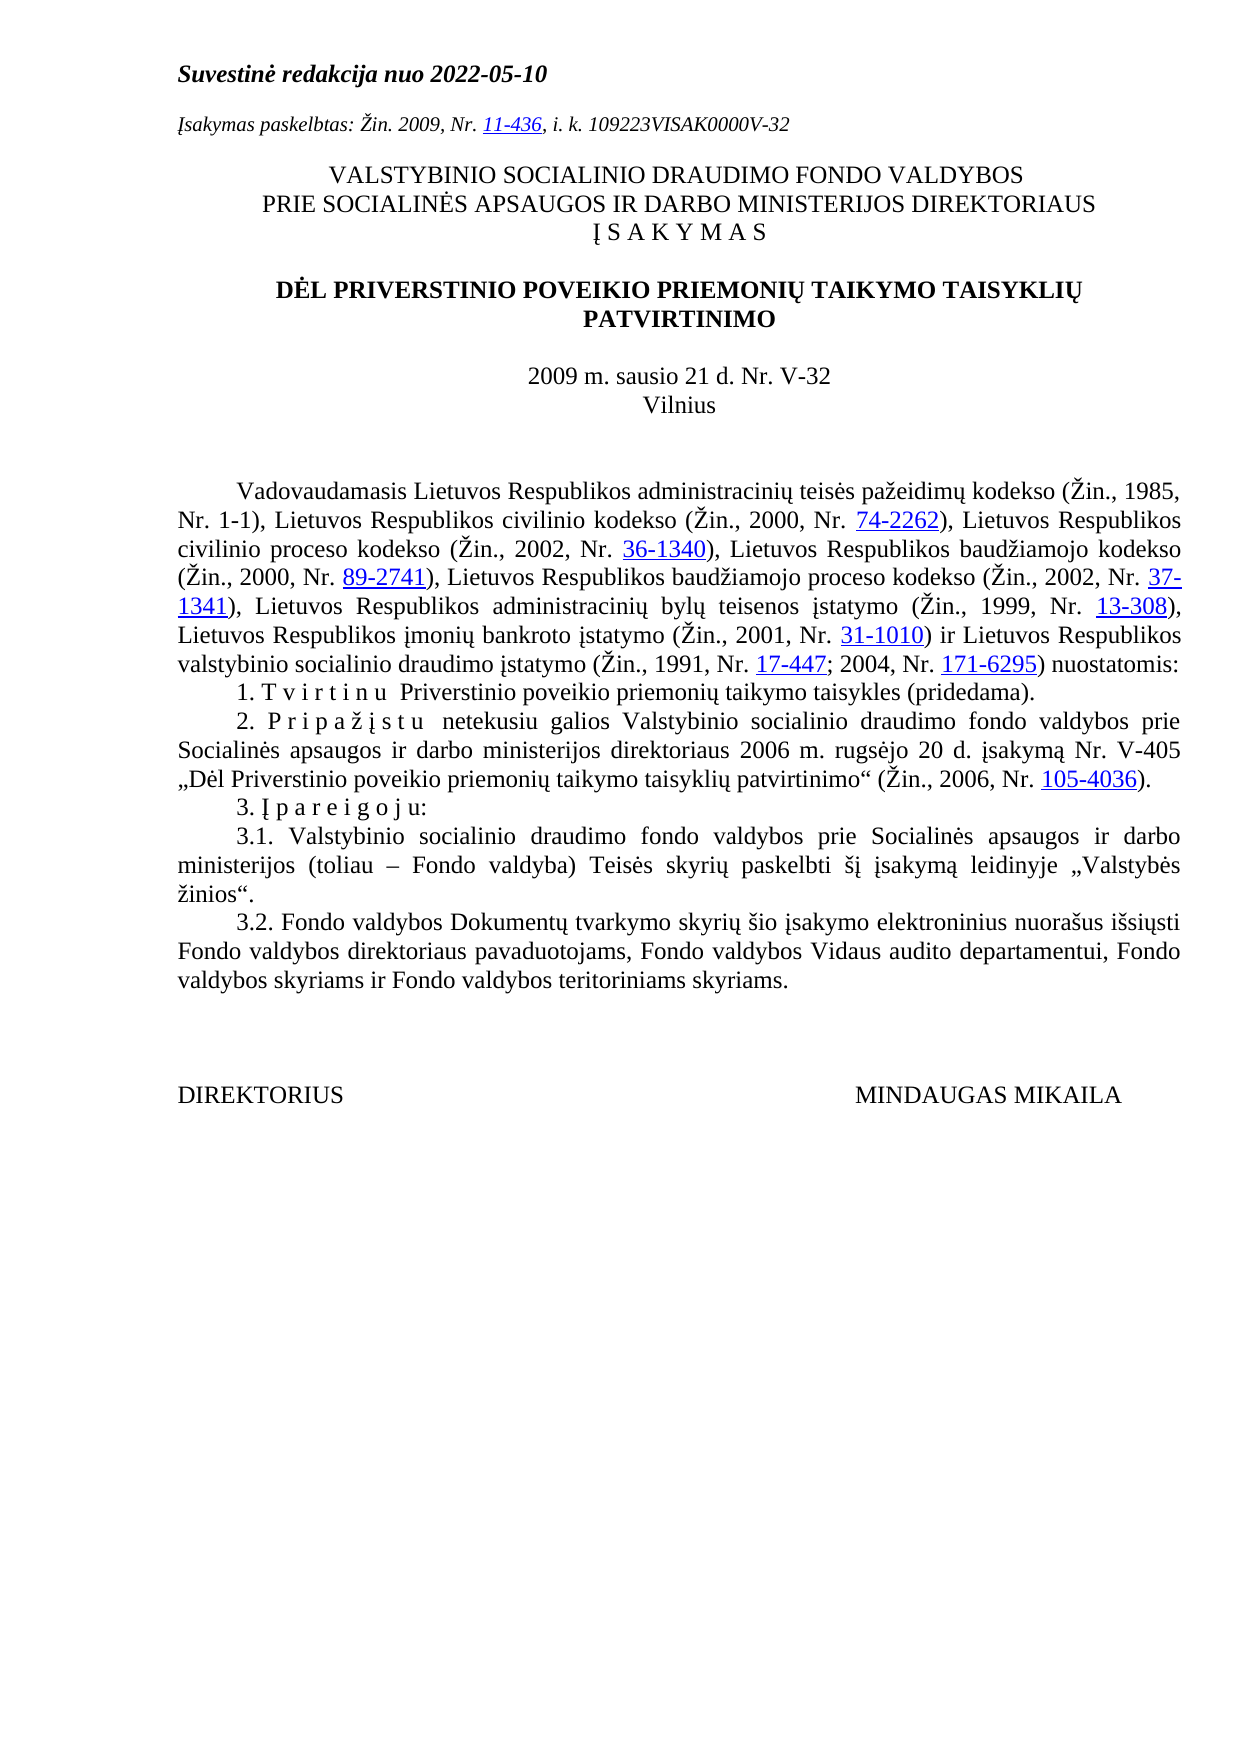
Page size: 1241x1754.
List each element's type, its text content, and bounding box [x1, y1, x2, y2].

text Suvestinė redakcija nuo 2022-05-10 [177, 59, 1181, 88]
text VALSTYBINIO SOCIALINIO DRAUDIMO FONDO VALDYBOS [177, 160, 1181, 189]
text 3. Įpareigoju: [177, 792, 1181, 821]
text 1. Tvirtinu Priverstinio poveikio priemonių taikymo taisykles (pridedama). [177, 677, 1181, 706]
text Vilnius [177, 390, 1181, 419]
text DIREKTORIUS MINDAUGAS MIKAILA [177, 1080, 1181, 1109]
text Vadovaudamasis Lietuvos Respublikos administracinių teisės pažeidimų kodekso (Žin., 1985, Nr. 1-1), Lietuvos Respublikos civilinio kodekso (Žin., 2000, Nr. 74-2262), Lietuvos Respublikos civilinio proceso kodekso (Žin., 2002, Nr. 36-1340), Lietuvos Respublikos baudžiamojo kodekso (Žin., 2000, Nr. 89-2741), Lietuvos Respublikos baudžiamojo proceso kodekso (Žin., 2002, Nr. 37-1341), Lietuvos Respublikos administracinių bylų teisenos įstatymo (Žin., 1999, Nr. 13-308), Lietuvos Respublikos įmonių bankroto įstatymo (Žin., 2001, Nr. 31-1010) ir Lietuvos Respublikos valstybinio socialinio draudimo įstatymo (Žin., 1991, Nr. 17-447; 2004, Nr. 171-6295) nuostatomis: [177, 476, 1181, 677]
text DĖL PRIVERSTINIO POVEIKIO PRIEMONIŲ TAIKYMO TAISYKLIŲ PATVIRTINIMO [177, 275, 1181, 332]
text Įsakymas paskelbtas: Žin. 2009, Nr. 11-436, i. k. 109223VISAK0000V-32 [177, 112, 1181, 136]
text PRIE SOCIALINĖS APSAUGOS IR DARBO MINISTERIJOS DIREKTORIAUS [177, 189, 1181, 217]
text 3.2. Fondo valdybos Dokumentų tvarkymo skyrių šio įsakymo elektroninius nuorašus išsiųsti Fondo valdybos direktoriaus pavaduotojams, Fondo valdybos Vidaus audito departamentui, Fondo valdybos skyriams ir Fondo valdybos teritoriniams skyriams. [177, 907, 1181, 994]
text ĮSAKYMAS [177, 217, 1181, 246]
text 3.1. Valstybinio socialinio draudimo fondo valdybos prie Socialinės apsaugos ir darbo ministerijos (toliau – Fondo valdyba) Teisės skyrių paskelbti šį įsakymą leidinyje „Valstybės žinios“. [177, 821, 1181, 907]
text 2. Pripažįstu netekusiu galios Valstybinio socialinio draudimo fondo valdybos prie Socialinės apsaugos ir darbo ministerijos direktoriaus 2006 m. rugsėjo 20 d. įsakymą Nr. V-405 „Dėl Priverstinio poveikio priemonių taikymo taisyklių patvirtinimo“ (Žin., 2006, Nr. 105-4036). [177, 706, 1181, 792]
text 2009 m. sausio 21 d. Nr. V-32 [177, 361, 1181, 390]
